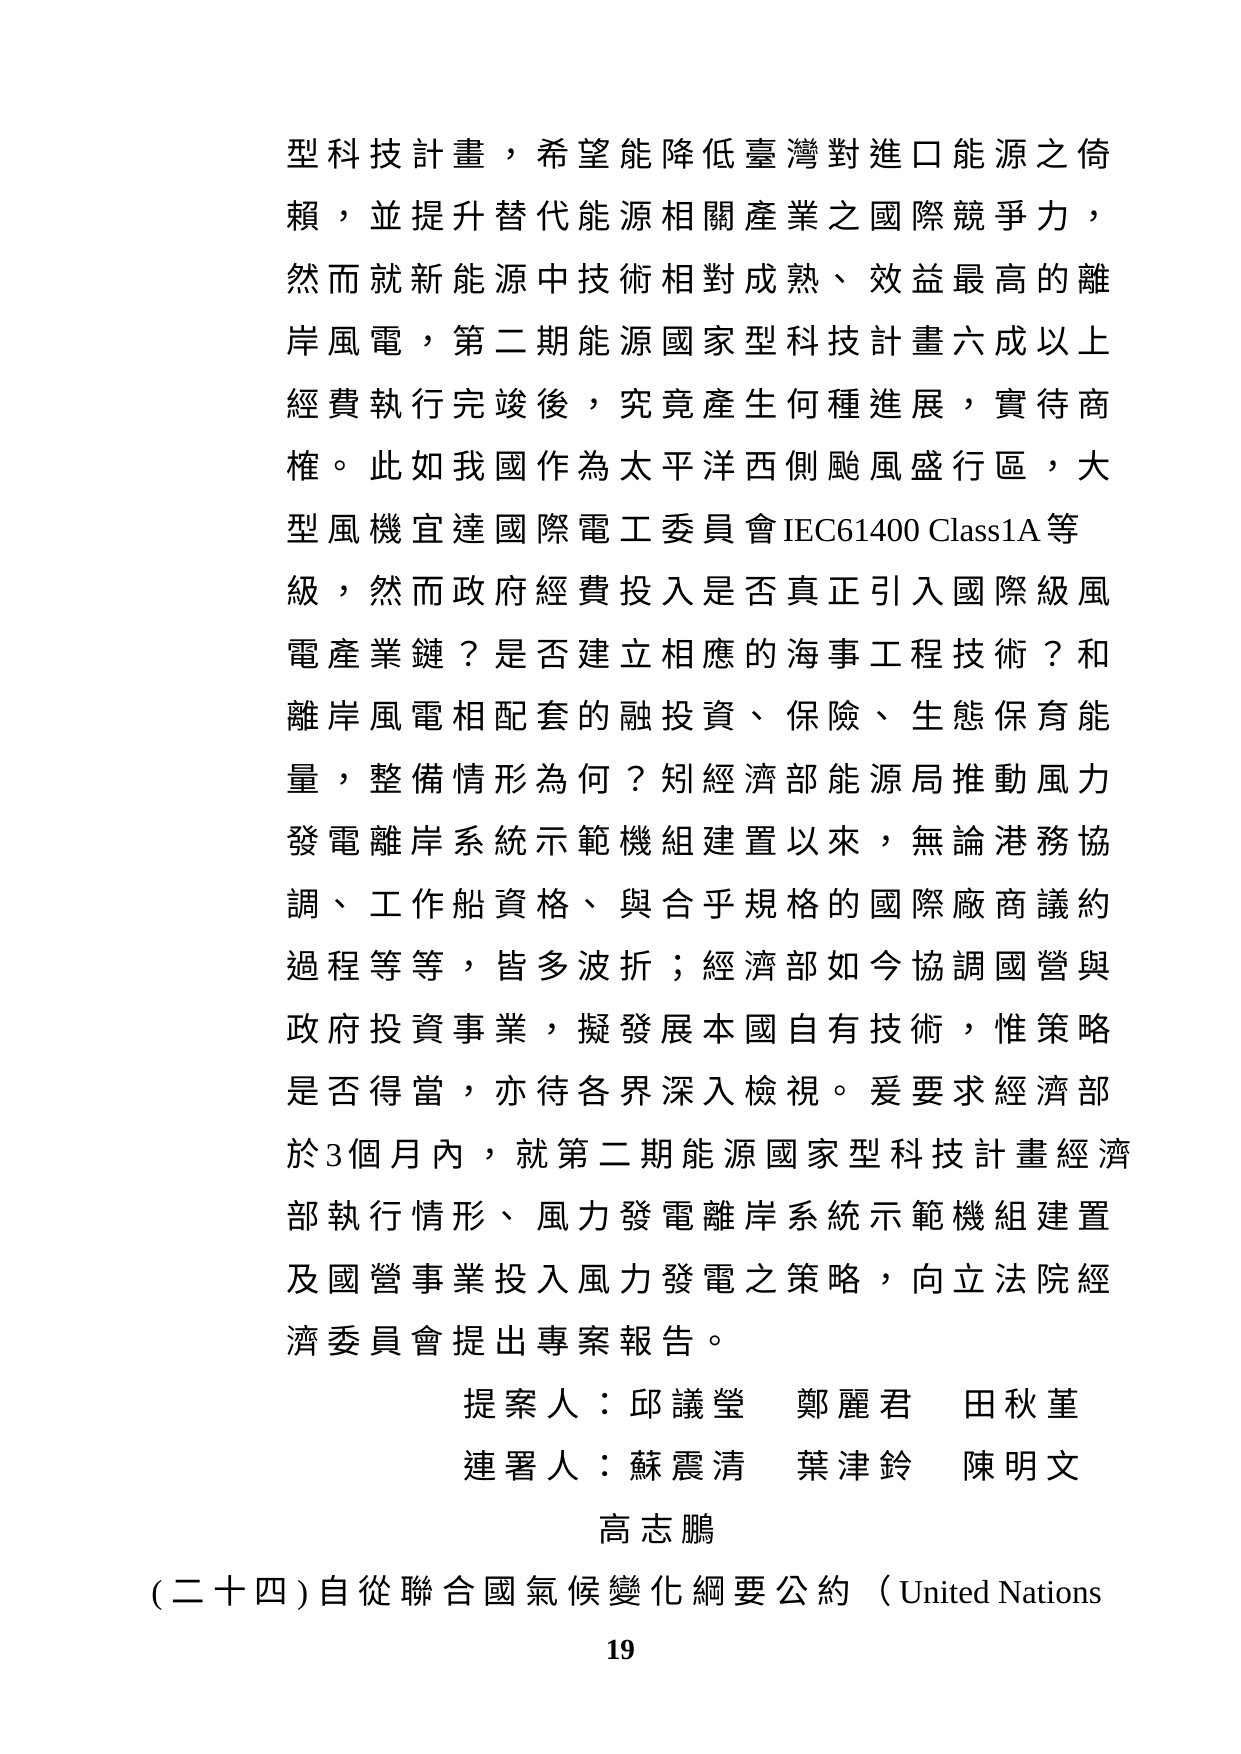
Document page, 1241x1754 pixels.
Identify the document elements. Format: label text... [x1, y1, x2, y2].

text (二十四)自從聯合國氣候變化綱要公約（United Nations [139, 1548, 1136, 1610]
text 提案人：邱議瑩 鄭麗君 田秋堇 [451, 1360, 1105, 1423]
text 連署人：蘇震清 葉津鈴 陳明文 高志鵬 [451, 1423, 1105, 1548]
text 型科技計畫，希望能降低臺灣對進口能源之倚賴，並提升替代能源相關產業之國際競爭力，然而就新能源中技術相對成熟、效益最高的離岸風電，第二期能源國家型科技計畫六成以上經費執行完竣後，究竟產生何種進展，實待商榷。此如我國作為太平洋西側颱風盛行區，大型風機宜達國際電工委員會IEC61400 Class1A等級，然而政府經費投入是否真正引入國際級風電產業鏈？是否建立相應的海事工程技術？和離岸風電相配套的融投資、保險、生態保育能量，整備情形為何？矧經濟部能源局推動風力發電離岸系統示範機組建置以來，無論港務協調、工作船資格、與合乎規格的國際廠商議約過程等等，皆多波折；經濟部如今協調國營與政府投資事業，擬發展本國自有技術，惟策略是否得當，亦待各界深入檢視。爰要求經濟部於3個月內，就第二期能源國家型科技計畫經濟部執行情形、風力發電離岸系統示範機組建置及國營事業投入風力發電之策略，向立法院經濟委員會提出專案報告。 [139, 110, 1136, 1360]
